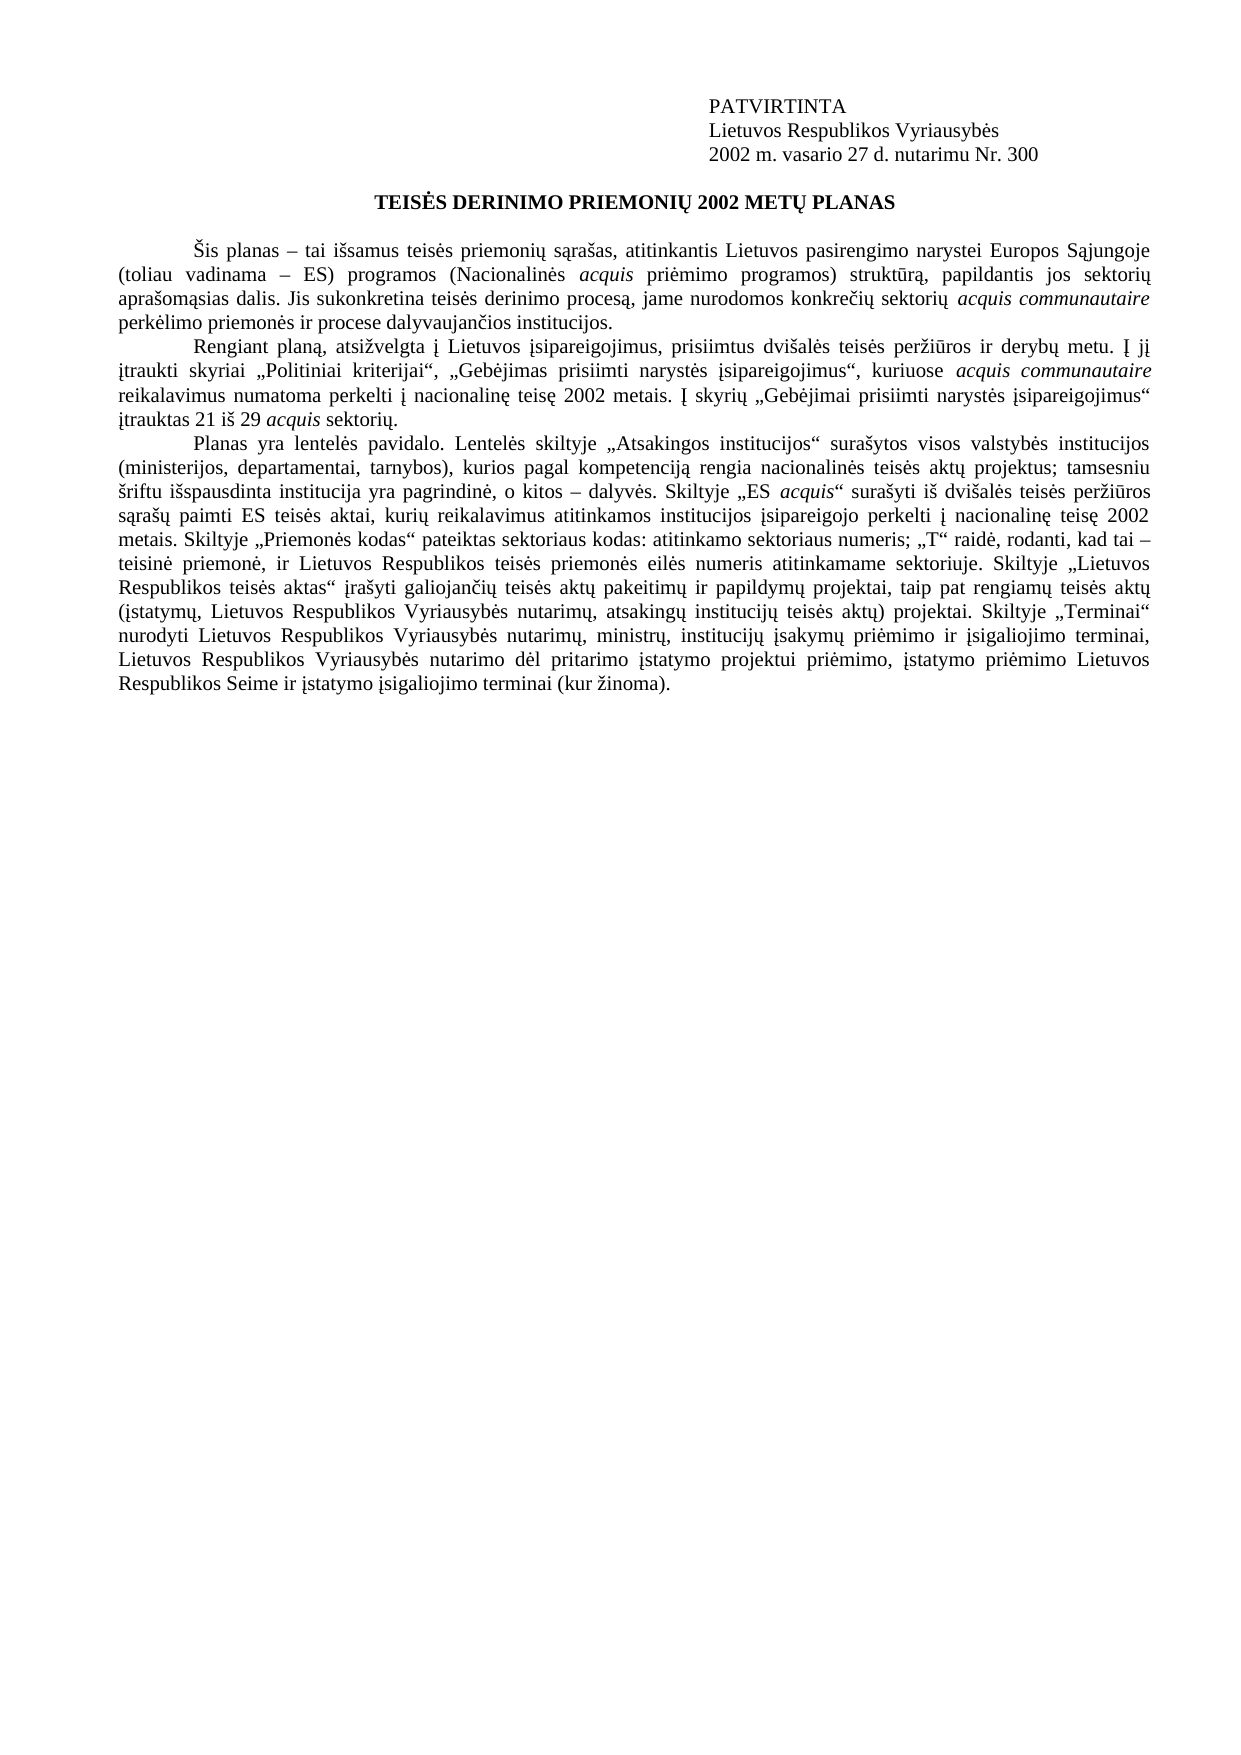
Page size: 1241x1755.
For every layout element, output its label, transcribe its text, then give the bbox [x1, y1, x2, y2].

text Rengiant planą, atsižvelgta į Lietuvos įsipareigojimus, prisiimtus dvišalės teisės peržiūros ir derybų metu. Į jį įtraukti skyriai „Politiniai kriterijai“, „Gebėjimas prisiimti narystės įsipareigojimus“, kuriuose acquis communautaire reikalavimus numatoma perkelti į nacionalinę teisę 2002 metais. Į skyrių „Gebėjimai prisiimti narystės įsipareigojimus“ įtrauktas 21 iš 29 acquis sektorių. [118, 334, 1152, 431]
subtitle TEISĖS DERINIMO PRIEMONIŲ 2002 METŲ PLANAS [118, 190, 1152, 214]
text Patvirtinta [709, 94, 1152, 118]
text Lietuvos Respublikos Vyriausybės 2002 m. vasario 27 d. nutarimu Nr. 300 [709, 118, 1152, 166]
text Šis planas – tai išsamus teisės priemonių sąrašas, atitinkantis Lietuvos pasirengimo narystei Europos Sąjungoje (toliau vadinama – ES) programos (Nacionalinės acquis priėmimo programos) struktūrą, papildantis jos sektorių aprašomąsias dalis. Jis sukonkretina teisės derinimo procesą, jame nurodomos konkrečių sektorių acquis communautaire perkėlimo priemonės ir procese dalyvaujančios institucijos. [118, 238, 1152, 334]
text Planas yra lentelės pavidalo. Lentelės skiltyje „Atsakingos institucijos“ surašytos visos valstybės institucijos (ministerijos, departamentai, tarnybos), kurios pagal kompetenciją rengia nacionalinės teisės aktų projektus; tamsesniu šriftu išspausdinta institucija yra pagrindinė, o kitos – dalyvės. Skiltyje „ES acquis“ surašyti iš dvišalės teisės peržiūros sąrašų paimti ES teisės aktai, kurių reikalavimus atitinkamos institucijos įsipareigojo perkelti į nacionalinę teisę 2002 metais. Skiltyje „Priemonės kodas“ pateiktas sektoriaus kodas: atitinkamo sektoriaus numeris; „T“ raidė, rodanti, kad tai – teisinė priemonė, ir Lietuvos Respublikos teisės priemonės eilės numeris atitinkamame sektoriuje. Skiltyje „Lietuvos Respublikos teisės aktas“ įrašyti galiojančių teisės aktų pakeitimų ir papildymų projektai, taip pat rengiamų teisės aktų (įstatymų, Lietuvos Respublikos Vyriausybės nutarimų, atsakingų institucijų teisės aktų) projektai. Skiltyje „Terminai“ nurodyti Lietuvos Respublikos Vyriausybės nutarimų, ministrų, institucijų įsakymų priėmimo ir įsigaliojimo terminai, Lietuvos Respublikos Vyriausybės nutarimo dėl pritarimo įstatymo projektui priėmimo, įstatymo priėmimo Lietuvos Respublikos Seime ir įstatymo įsigaliojimo terminai (kur žinoma). [118, 431, 1152, 695]
